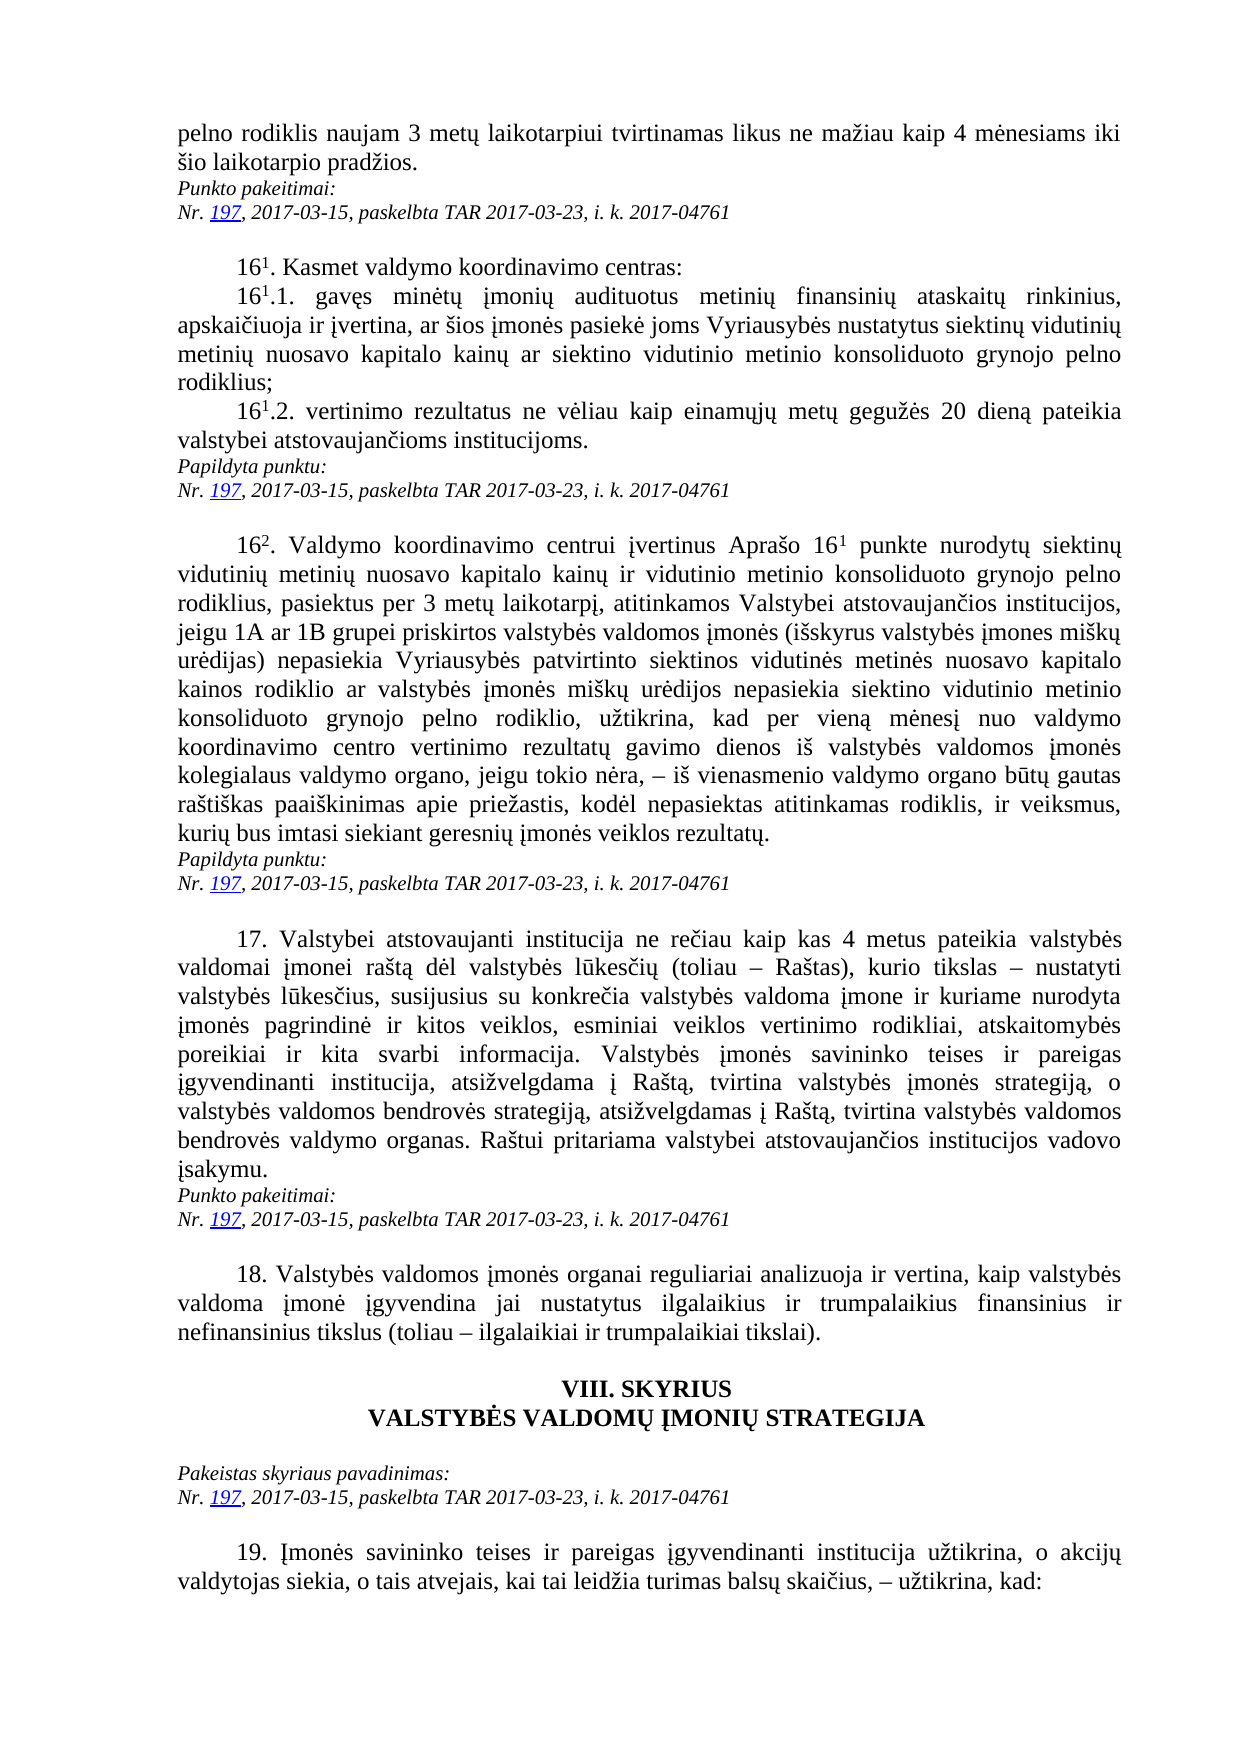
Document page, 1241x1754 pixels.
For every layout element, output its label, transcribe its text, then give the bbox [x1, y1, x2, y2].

text VIII. SKYRIUS VALSTYBĖS VALDOMŲ ĮMONIŲ STRATEGIJA [177, 1374, 1122, 1432]
text Papildyta punktu: [177, 847, 1122, 871]
text 161. Kasmet valdymo koordinavimo centras: [177, 252, 1122, 281]
text 161.2. vertinimo rezultatus ne vėliau kaip einamųjų metų gegužės 20 dieną pateikia valstybei atstovaujančioms institucijoms. [177, 396, 1122, 454]
text Nr. 197, 2017-03-15, paskelbta TAR 2017-03-23, i. k. 2017-04761 [177, 478, 1122, 502]
text Nr. 197, 2017-03-15, paskelbta TAR 2017-03-23, i. k. 2017-04761 [177, 1485, 1122, 1509]
text 17. Valstybei atstovaujanti institucija ne rečiau kaip kas 4 metus pateikia valstybės valdomai įmonei raštą dėl valstybės lūkesčių (toliau – Raštas), kurio tikslas – nustatyti valstybės lūkesčius, susijusius su konkrečia valstybės valdoma įmone ir kuriame nurodyta įmonės pagrindinė ir kitos veiklos, esminiai veiklos vertinimo rodikliai, atskaitomybės poreikiai ir kita svarbi informacija. Valstybės įmonės savininko teises ir pareigas įgyvendinanti institucija, atsižvelgdama į Raštą, tvirtina valstybės įmonės strategiją, o valstybės valdomos bendrovės strategiją, atsižvelgdamas į Raštą, tvirtina valstybės valdomos bendrovės valdymo organas. Raštui pritariama valstybei atstovaujančios institucijos vadovo įsakymu. [177, 924, 1122, 1182]
text 162. Valdymo koordinavimo centrui įvertinus Aprašo 161 punkte nurodytų siektinų vidutinių metinių nuosavo kapitalo kainų ir vidutinio metinio konsoliduoto grynojo pelno rodiklius, pasiektus per 3 metų laikotarpį, atitinkamos Valstybei atstovaujančios institucijos, jeigu 1A ar 1B grupei priskirtos valstybės valdomos įmonės (išskyrus valstybės įmones miškų urėdijas) nepasiekia Vyriausybės patvirtinto siektinos vidutinės metinės nuosavo kapitalo kainos rodiklio ar valstybės įmonės miškų urėdijos nepasiekia siektino vidutinio metinio konsoliduoto grynojo pelno rodiklio, užtikrina, kad per vieną mėnesį nuo valdymo koordinavimo centro vertinimo rezultatų gavimo dienos iš valstybės valdomos įmonės kolegialaus valdymo organo, jeigu tokio nėra, – iš vienasmenio valdymo organo būtų gautas raštiškas paaiškinimas apie priežastis, kodėl nepasiektas atitinkamas rodiklis, ir veiksmus, kurių bus imtasi siekiant geresnių įmonės veiklos rezultatų. [177, 531, 1122, 847]
text Nr. 197, 2017-03-15, paskelbta TAR 2017-03-23, i. k. 2017-04761 [177, 1207, 1122, 1231]
text Nr. 197, 2017-03-15, paskelbta TAR 2017-03-23, i. k. 2017-04761 [177, 871, 1122, 895]
text Punkto pakeitimai: [177, 176, 1122, 200]
text Nr. 197, 2017-03-15, paskelbta TAR 2017-03-23, i. k. 2017-04761 [177, 200, 1122, 224]
text Papildyta punktu: [177, 454, 1122, 478]
text pelno rodiklis naujam 3 metų laikotarpiui tvirtinamas likus ne mažiau kaip 4 mėnesiams iki šio laikotarpio pradžios. [177, 118, 1122, 176]
text 19. Įmonės savininko teises ir pareigas įgyvendinanti institucija užtikrina, o akcijų valdytojas siekia, o tais atvejais, kai tai leidžia turimas balsų skaičius, – užtikrina, kad: [177, 1537, 1122, 1595]
text Punkto pakeitimai: [177, 1182, 1122, 1207]
text Pakeistas skyriaus pavadinimas: [177, 1461, 1122, 1485]
text 161.1. gavęs minėtų įmonių audituotus metinių finansinių ataskaitų rinkinius, apskaičiuoja ir įvertina, ar šios įmonės pasiekė joms Vyriausybės nustatytus siektinų vidutinių metinių nuosavo kapitalo kainų ar siektino vidutinio metinio konsoliduoto grynojo pelno rodiklius; [177, 281, 1122, 396]
text 18. Valstybės valdomos įmonės organai reguliariai analizuoja ir vertina, kaip valstybės valdoma įmonė įgyvendina jai nustatytus ilgalaikius ir trumpalaikius finansinius ir nefinansinius tikslus (toliau – ilgalaikiai ir trumpalaikiai tikslai). [177, 1259, 1122, 1346]
